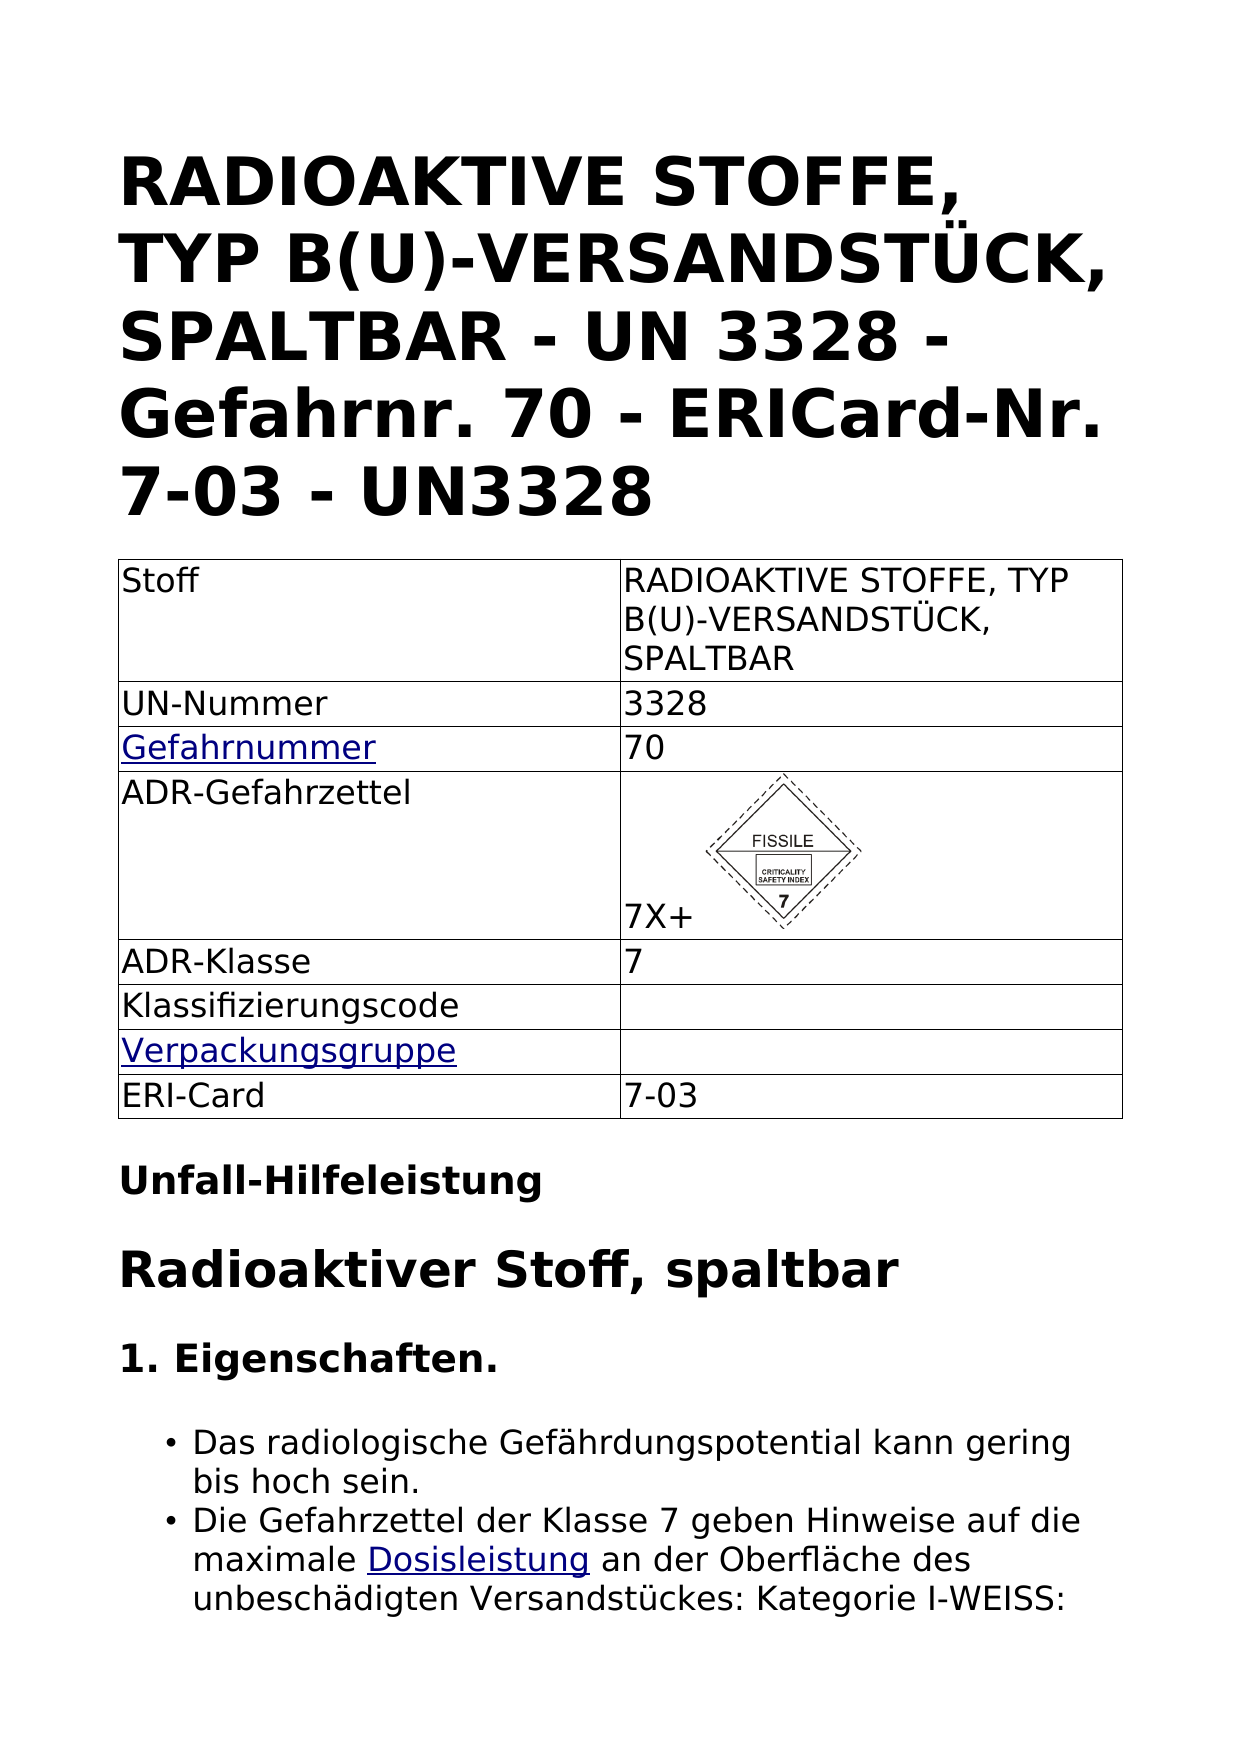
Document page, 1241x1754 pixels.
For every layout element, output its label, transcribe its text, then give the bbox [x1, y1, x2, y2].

table_cell ERI-Card [119, 1075, 620, 1118]
list Das radiologische Gefährdungspotential kann gering bis hoch sein. [177, 1424, 1122, 1501]
table_cell 70 [621, 727, 1122, 771]
table_cell Verpackungsgruppe [119, 1030, 620, 1073]
table_cell ADR-Klasse [119, 940, 620, 984]
table_header RADIOAKTIVE STOFFE, TYP B(U)-VERSANDSTÜCK, SPALTBAR [621, 560, 1122, 681]
subtitle 1. Eigenschaften. [118, 1337, 1122, 1382]
subtitle RADIOAKTIVE STOFFE, TYP B(U)-VERSANDSTÜCK, SPALTBAR - UN 3328 - Gefahrnr. 70 - ERICard-Nr. 7-03 - UN3328 [118, 143, 1122, 531]
table_cell [621, 1030, 1122, 1073]
table_cell Gefahrnummer [119, 727, 620, 771]
table_cell UN-Nummer [119, 682, 620, 726]
subtitle Radioaktiver Stoff, spaltbar [118, 1241, 1122, 1299]
table_cell [621, 985, 1122, 1029]
subtitle Unfall-Hilfeleistung [118, 1158, 1122, 1203]
table_cell 3328 [621, 682, 1122, 726]
table_cell ADR-Gefahrzettel [119, 772, 620, 939]
table_cell 7 [621, 940, 1122, 984]
picture [705, 773, 862, 929]
table_cell 7X+ [621, 772, 1122, 939]
list Die Gefahrzettel der Klasse 7 geben Hinweise auf die maximale Dosisleistung an der Oberfläche des unbeschädigten Versandstückes: Kategorie I-WEISS: [177, 1501, 1122, 1618]
table_header Stoff [119, 560, 620, 681]
table_cell 7-03 [621, 1075, 1122, 1118]
table_cell Klassifizierungscode [119, 985, 620, 1029]
